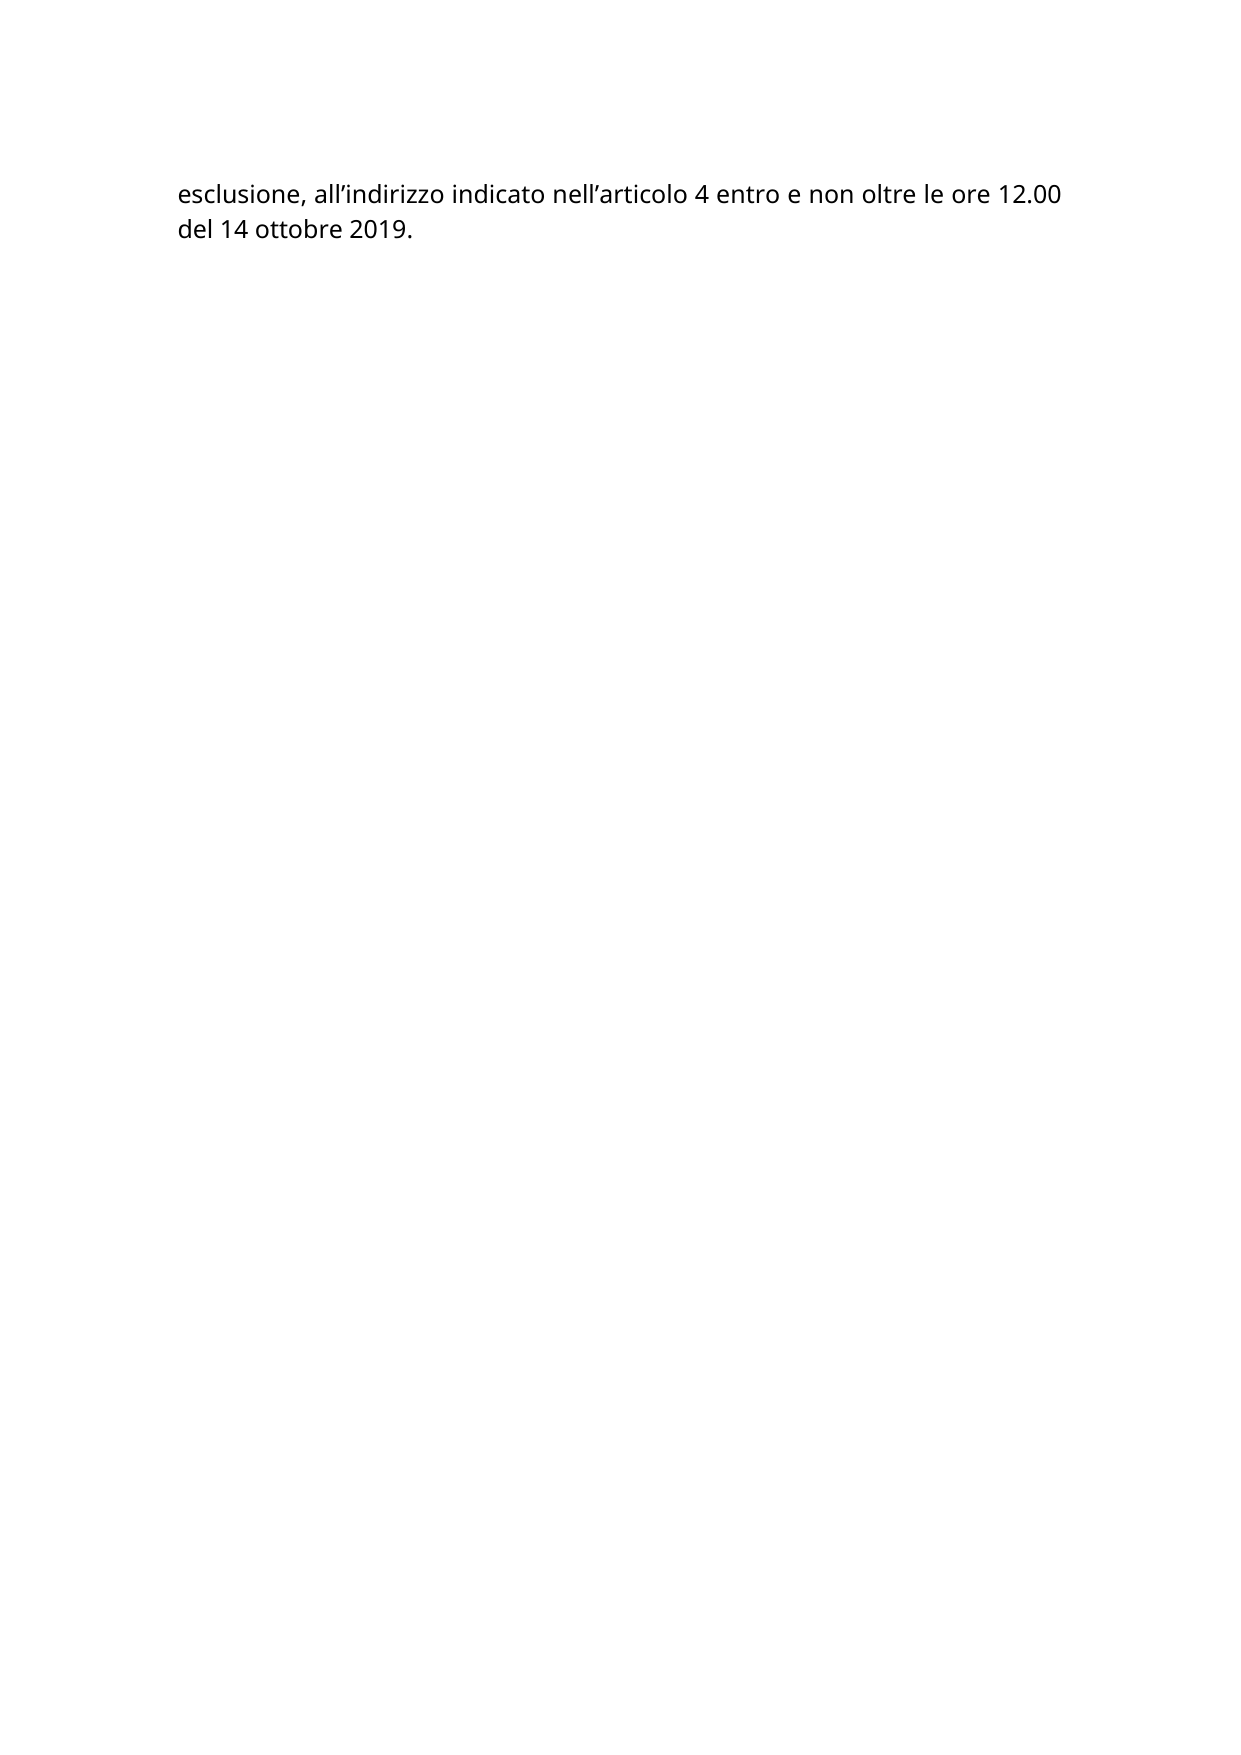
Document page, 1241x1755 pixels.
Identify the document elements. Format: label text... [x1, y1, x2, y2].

text esclusione, all’indirizzo indicato nell’articolo 4 entro e non oltre le ore 12.00 del 14 ottobre 2019. [177, 177, 1063, 245]
